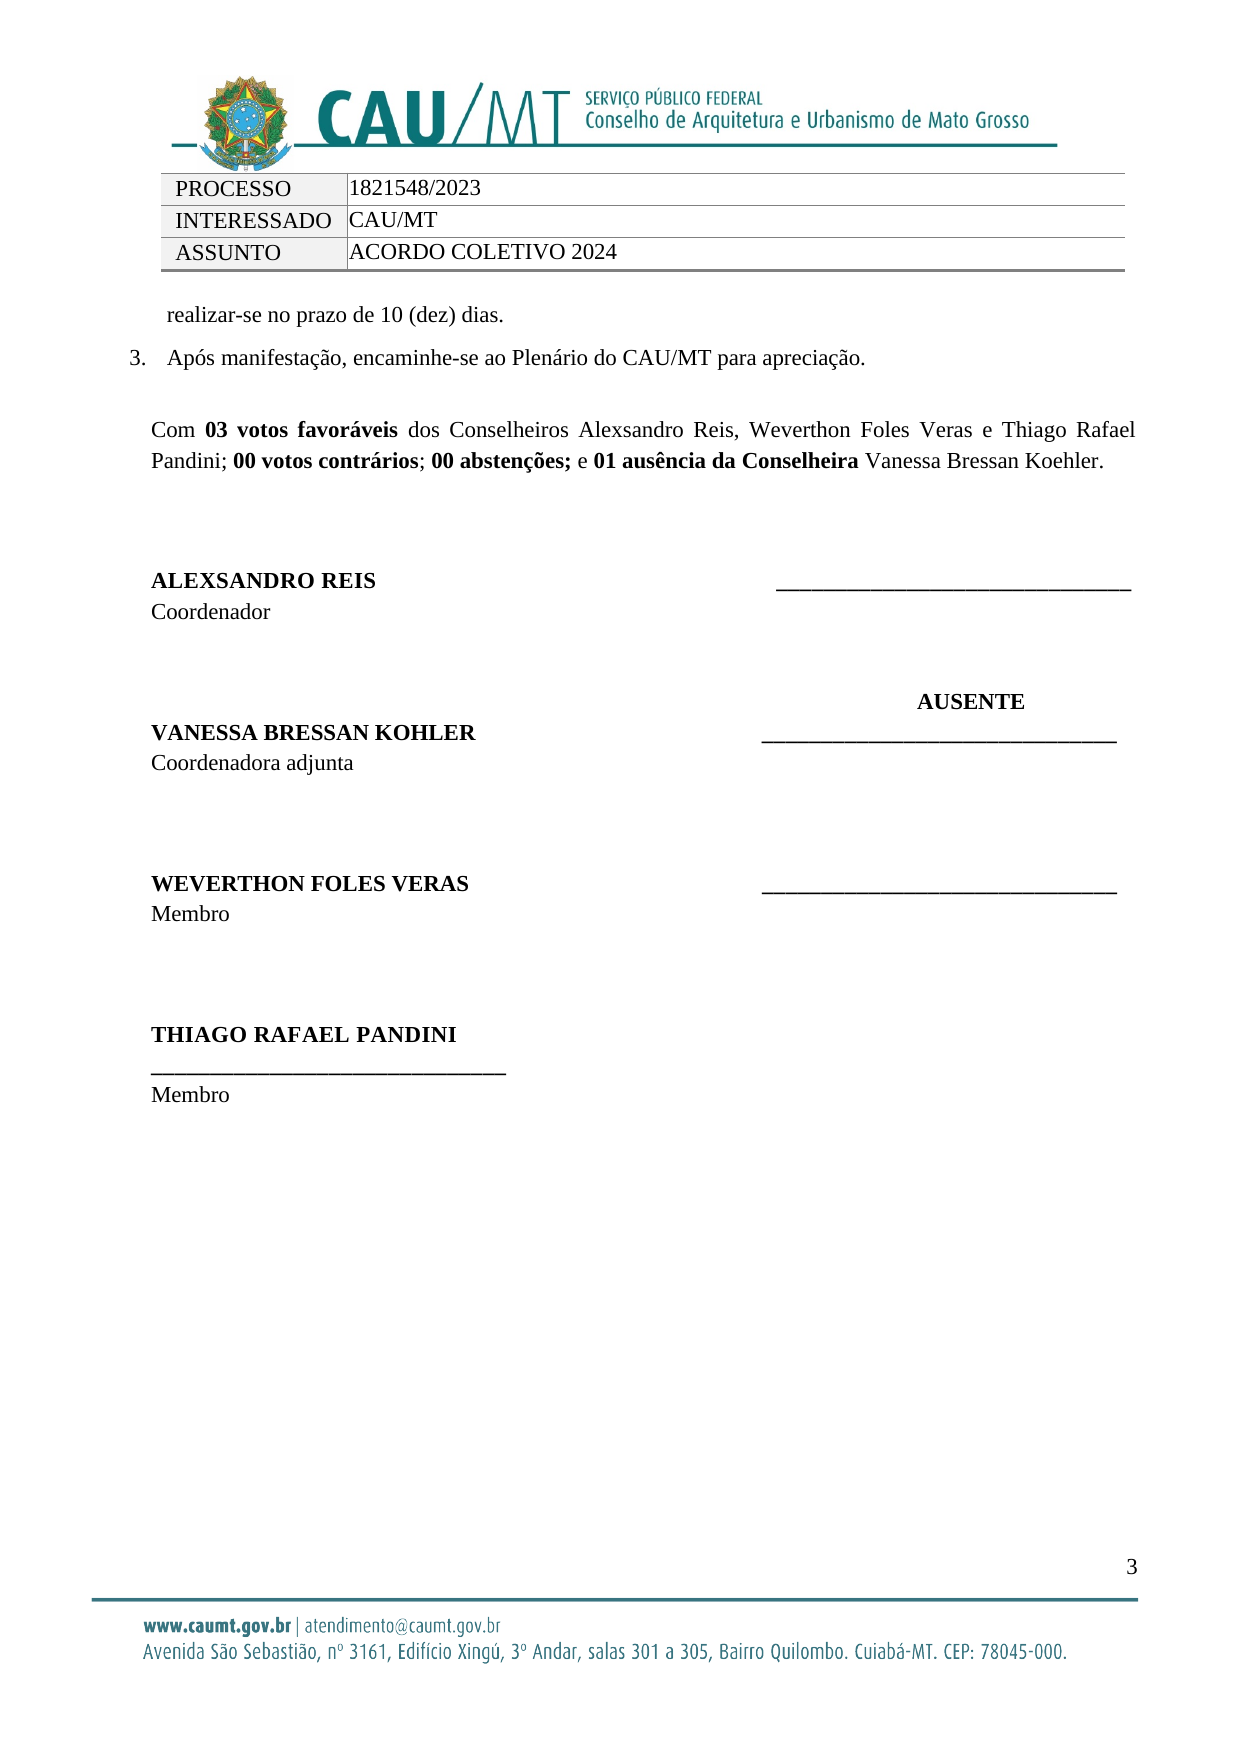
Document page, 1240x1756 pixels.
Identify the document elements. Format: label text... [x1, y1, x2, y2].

text alexsandro REIS ______________________________ [151, 567, 1137, 594]
text AUSENTE [151, 688, 1137, 715]
list Após manifestação, encaminhe-se ao Plenário do CAU/MT para apreciação. [129, 343, 1137, 370]
text Coordenadora adjunta [151, 749, 1137, 775]
text Coordenador [151, 598, 1137, 624]
text Com 03 votos favoráveis dos Conselheiros Alexsandro Reis, Weverthon Foles Veras e Thiago Rafael Pandini; 00 votos contrários; 00 abstenções; e 01 ausência da Conselheira Vanessa Bressan Koehler. [151, 416, 1137, 473]
list realizar-se no prazo de 10 (dez) dias. [129, 301, 1137, 327]
text Membro [151, 900, 1137, 926]
text Membro [151, 1081, 1137, 1107]
text THIAGO RAFAEL PANDINI ______________________________ [151, 1021, 1137, 1077]
text WEVERTHON FOLES VERAS ______________________________ [151, 869, 1137, 896]
text VANESSA BRESSAN KOHLER ______________________________ [151, 718, 1137, 745]
